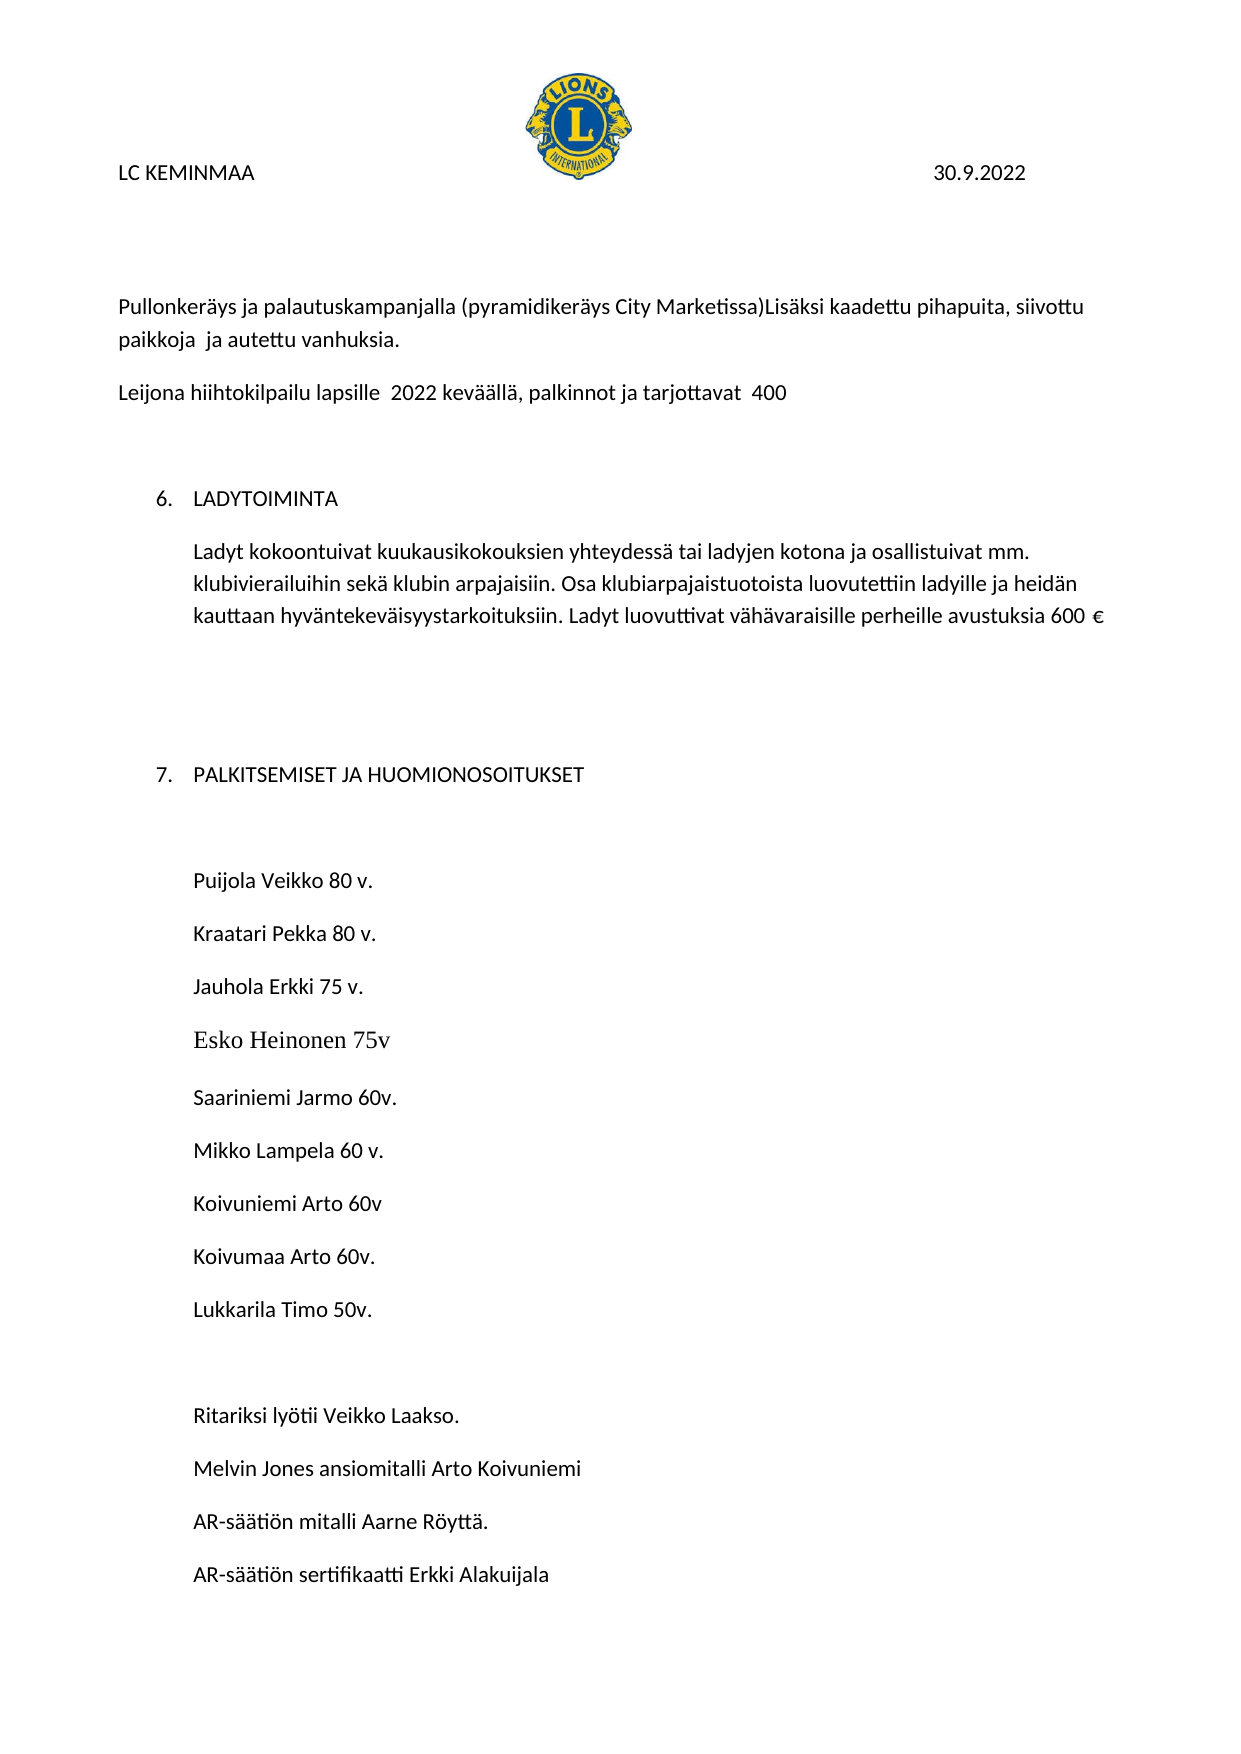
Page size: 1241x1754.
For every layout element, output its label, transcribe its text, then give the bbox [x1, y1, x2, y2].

list PALKITSEMISET JA HUOMIONOSOITUKSET [156, 760, 1122, 788]
list Ritariksi lyötii Veikko Laakso. [193, 1401, 1122, 1429]
picture [525, 73, 632, 180]
text Ladyt kokoontuivat kuukausikokouksien yhteydessä tai ladyjen kotona ja osallistuivat mm. klubivierailuihin sekä klubin arpajaisiin. Osa klubiarpajaistuotoista luovutettiin ladyille ja heidän kauttaan hyväntekeväisyystarkoituksiin. Ladyt luovuttivat vähävaraisille perheille avustuksia 600 € [193, 537, 1122, 629]
list Koivumaa Arto 60v. [193, 1242, 1122, 1270]
list AR-säätiön sertifikaatti Erkki Alakuijala [193, 1560, 1122, 1588]
list Jauhola Erkki 75 v. [193, 972, 1122, 1000]
list Puijola Veikko 80 v. [193, 866, 1122, 894]
text Pullonkeräys ja palautuskampanjalla (pyramidikeräys City Marketissa)Lisäksi kaadettu pihapuita, siivottu paikkoja ja autettu vanhuksia. [118, 292, 1122, 353]
list Melvin Jones ansiomitalli Arto Koivuniemi [193, 1454, 1122, 1482]
list Kraatari Pekka 80 v. [193, 919, 1122, 947]
text Leijona hiihtokilpailu lapsille 2022 keväällä, palkinnot ja tarjottavat 400 [118, 378, 1122, 406]
list AR-säätiön mitalli Aarne Röyttä. [193, 1507, 1122, 1535]
list LADYTOIMINTA [156, 484, 1122, 512]
list Mikko Lampela 60 v. [193, 1136, 1122, 1164]
text Esko Heinonen 75v [118, 1025, 1122, 1054]
list Saariniemi Jarmo 60v. [193, 1083, 1122, 1111]
list Koivuniemi Arto 60v [193, 1189, 1122, 1217]
list Lukkarila Timo 50v. [193, 1295, 1122, 1323]
